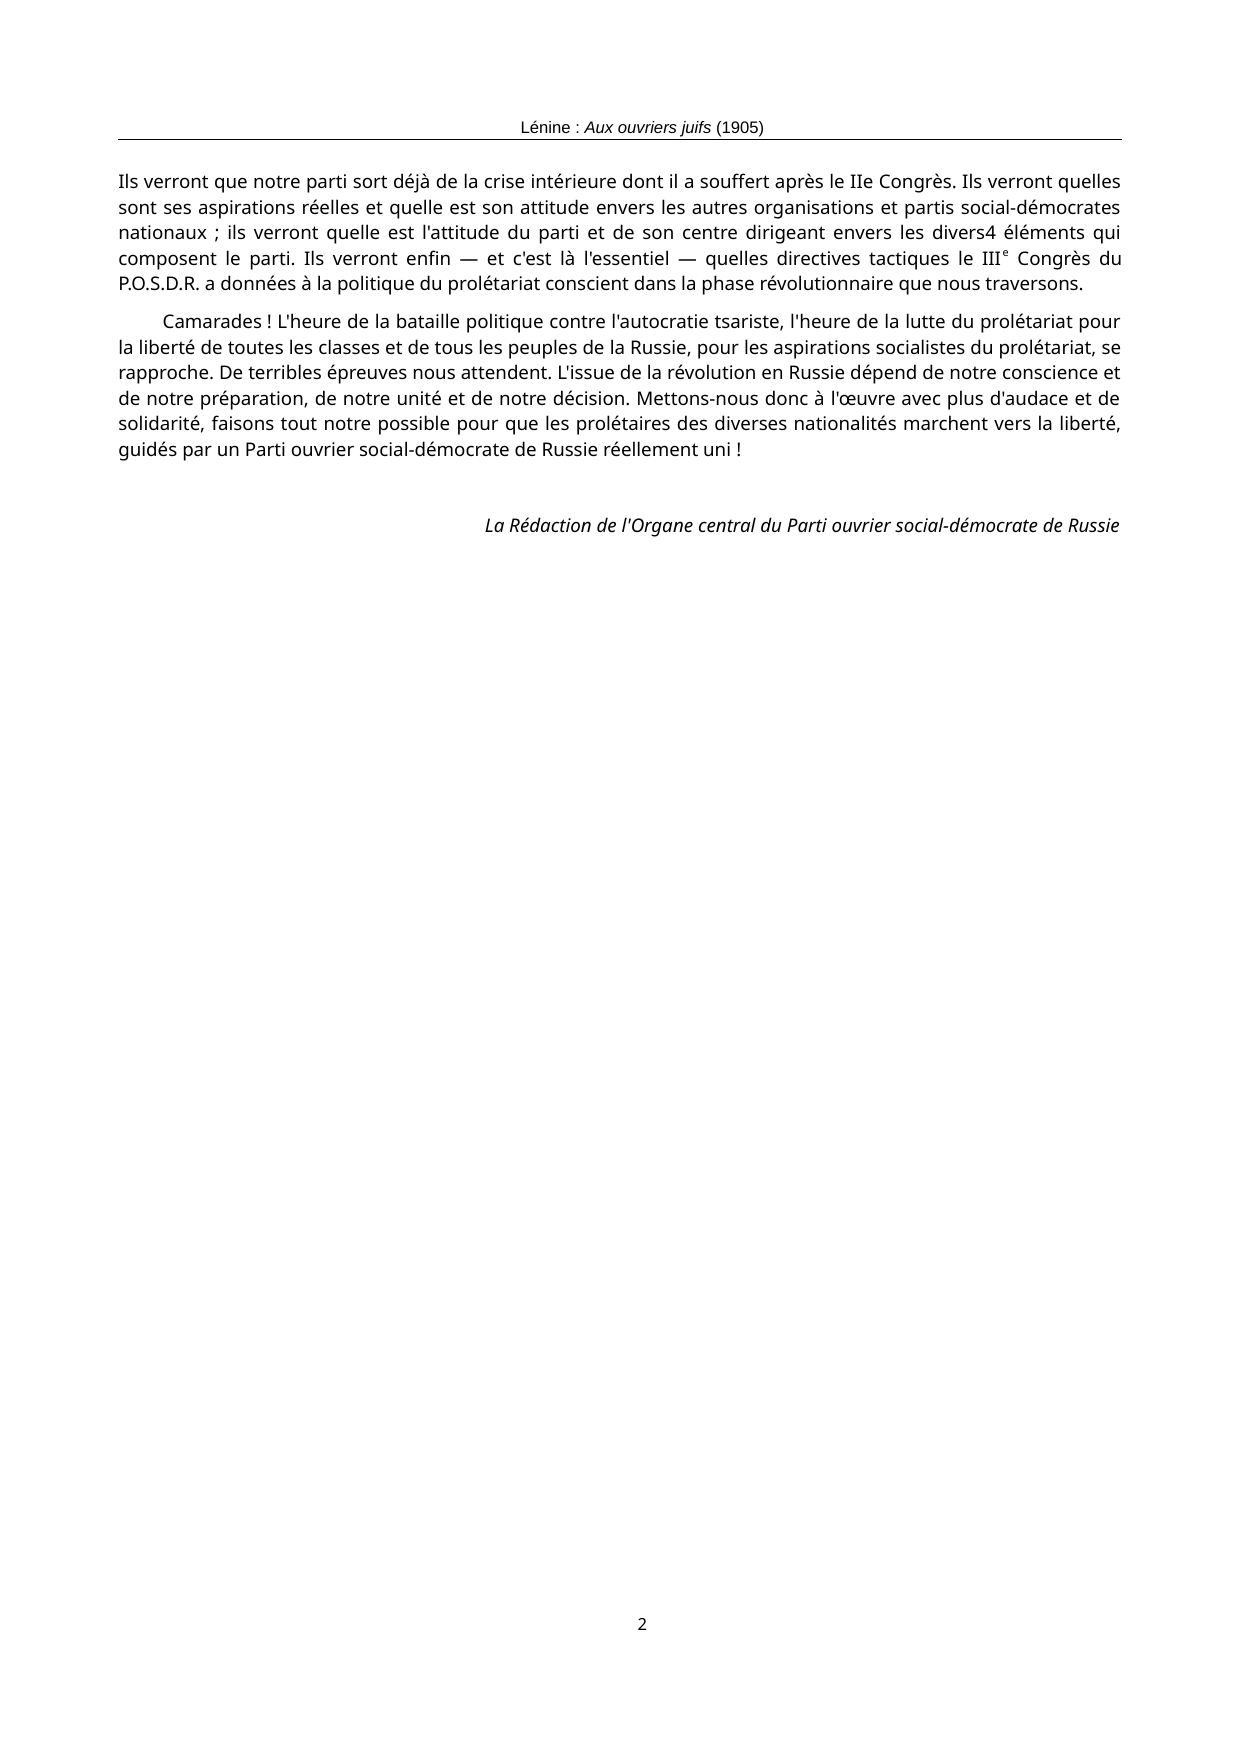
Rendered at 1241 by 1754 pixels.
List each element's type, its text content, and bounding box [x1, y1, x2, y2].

text Camarades ! L'heure de la bataille politique contre l'autocratie tsariste, l'heure de la lutte du prolétariat pour la liberté de toutes les classes et de tous les peuples de la Russie, pour les aspirations socialistes du prolétariat, se rapproche. De terribles épreuves nous attendent. L'issue de la révolution en Russie dépend de notre conscience et de notre préparation, de notre unité et de notre décision. Mettons-nous donc à l'œuvre avec plus d'audace et de solidarité, faisons tout notre possible pour que les prolétaires des diverses nationalités marchent vers la liberté, guidés par un Parti ouvrier social-démocrate de Russie réellement uni ! [118, 308, 1122, 462]
text Ils verront que notre parti sort déjà de la crise intérieure dont il a souffert après le IIe Congrès. Ils verront quelles sont ses aspirations réelles et quelle est son attitude envers les autres organisations et partis social-démocrates nationaux ; ils verront quelle est l'attitude du parti et de son centre dirigeant envers les divers4 éléments qui composent le parti. Ils verront enfin — et c'est là l'essentiel — quelles directives tactiques le IIIe Congrès du P.O.S.D.R. a données à la politique du prolétariat conscient dans la phase révolutionnaire que nous traversons. [118, 168, 1122, 296]
text La Rédaction de l'Organe central du Parti ouvrier social-démocrate de Russie [118, 512, 1122, 538]
